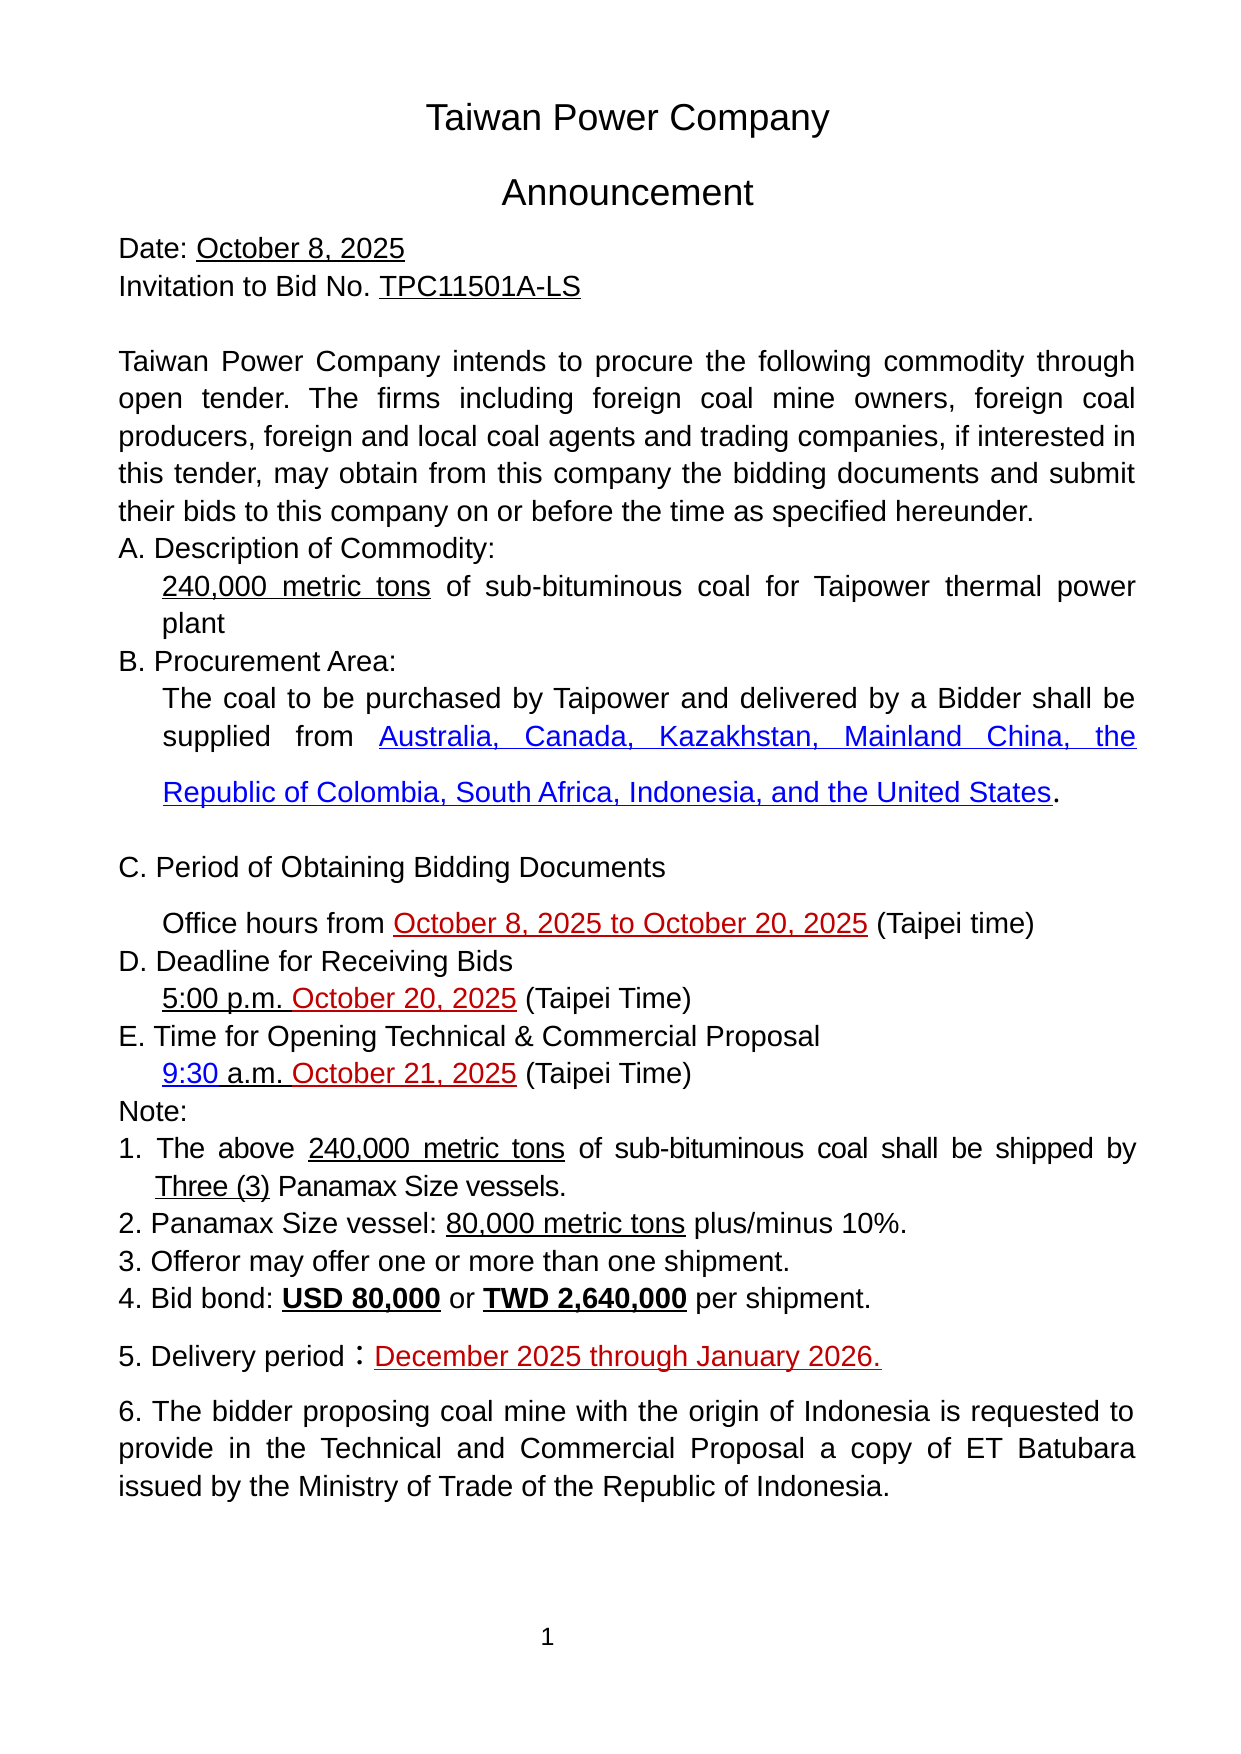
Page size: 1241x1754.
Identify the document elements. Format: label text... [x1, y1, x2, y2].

text A. Description of Commodity: [118, 529, 1137, 567]
text 240,000 metric tons of sub-bituminous coal for Taipower thermal power plant [162, 567, 1137, 642]
text B. Procurement Area: [118, 642, 1137, 679]
text 5:00 p.m. October 20, 2025 (Taipei Time) [118, 979, 1137, 1017]
text Date: October 8, 2025 [118, 229, 1137, 267]
text 5. Delivery period：December 2025 through January 2026. [118, 1317, 1137, 1392]
text 2. Panamax Size vessel: 80,000 metric tons plus/minus 10%. [118, 1204, 1137, 1242]
text Invitation to Bid No. TPC11501A-LS [118, 267, 1137, 304]
text Note: [118, 1092, 1137, 1129]
text 3. Offeror may offer one or more than one shipment. [118, 1242, 1137, 1279]
text D. Deadline for Receiving Bids [118, 942, 1137, 979]
text Taiwan Power Company [118, 79, 1137, 154]
text Office hours from October 8, 2025 to October 20, 2025 (Taipei time) [118, 904, 1137, 942]
text E. Time for Opening Technical & Commercial Proposal [118, 1017, 1137, 1054]
text C. Period of Obtaining Bidding Documents [118, 829, 1137, 904]
text The coal to be purchased by Taipower and delivered by a Bidder shall be supplied from Australia, Canada, Kazakhstan, Mainland China, the Republic of Colombia, South Africa, Indonesia, and the United States. [162, 679, 1137, 829]
text Announcement [118, 154, 1137, 229]
text 4. Bid bond: USD 80,000 or TWD 2,640,000 per shipment. [118, 1279, 1137, 1317]
text 1. The above 240,000 metric tons of sub-bituminous coal shall be shipped by Three (3) Panamax Size vessels. [118, 1129, 1137, 1204]
text 6. The bidder proposing coal mine with the origin of Indonesia is requested to provide in the Technical and Commercial Proposal a copy of ET Batubara issued by the Ministry of Trade of the Republic of Indonesia. [118, 1392, 1137, 1504]
text Taiwan Power Company intends to procure the following commodity through open tender. The firms including foreign coal mine owners, foreign coal producers, foreign and local coal agents and trading companies, if interested in this tender, may obtain from this company the bidding documents and submit their bids to this company on or before the time as specified hereunder. [118, 342, 1137, 529]
text 9:30 a.m. October 21, 2025 (Taipei Time) [118, 1054, 1137, 1092]
